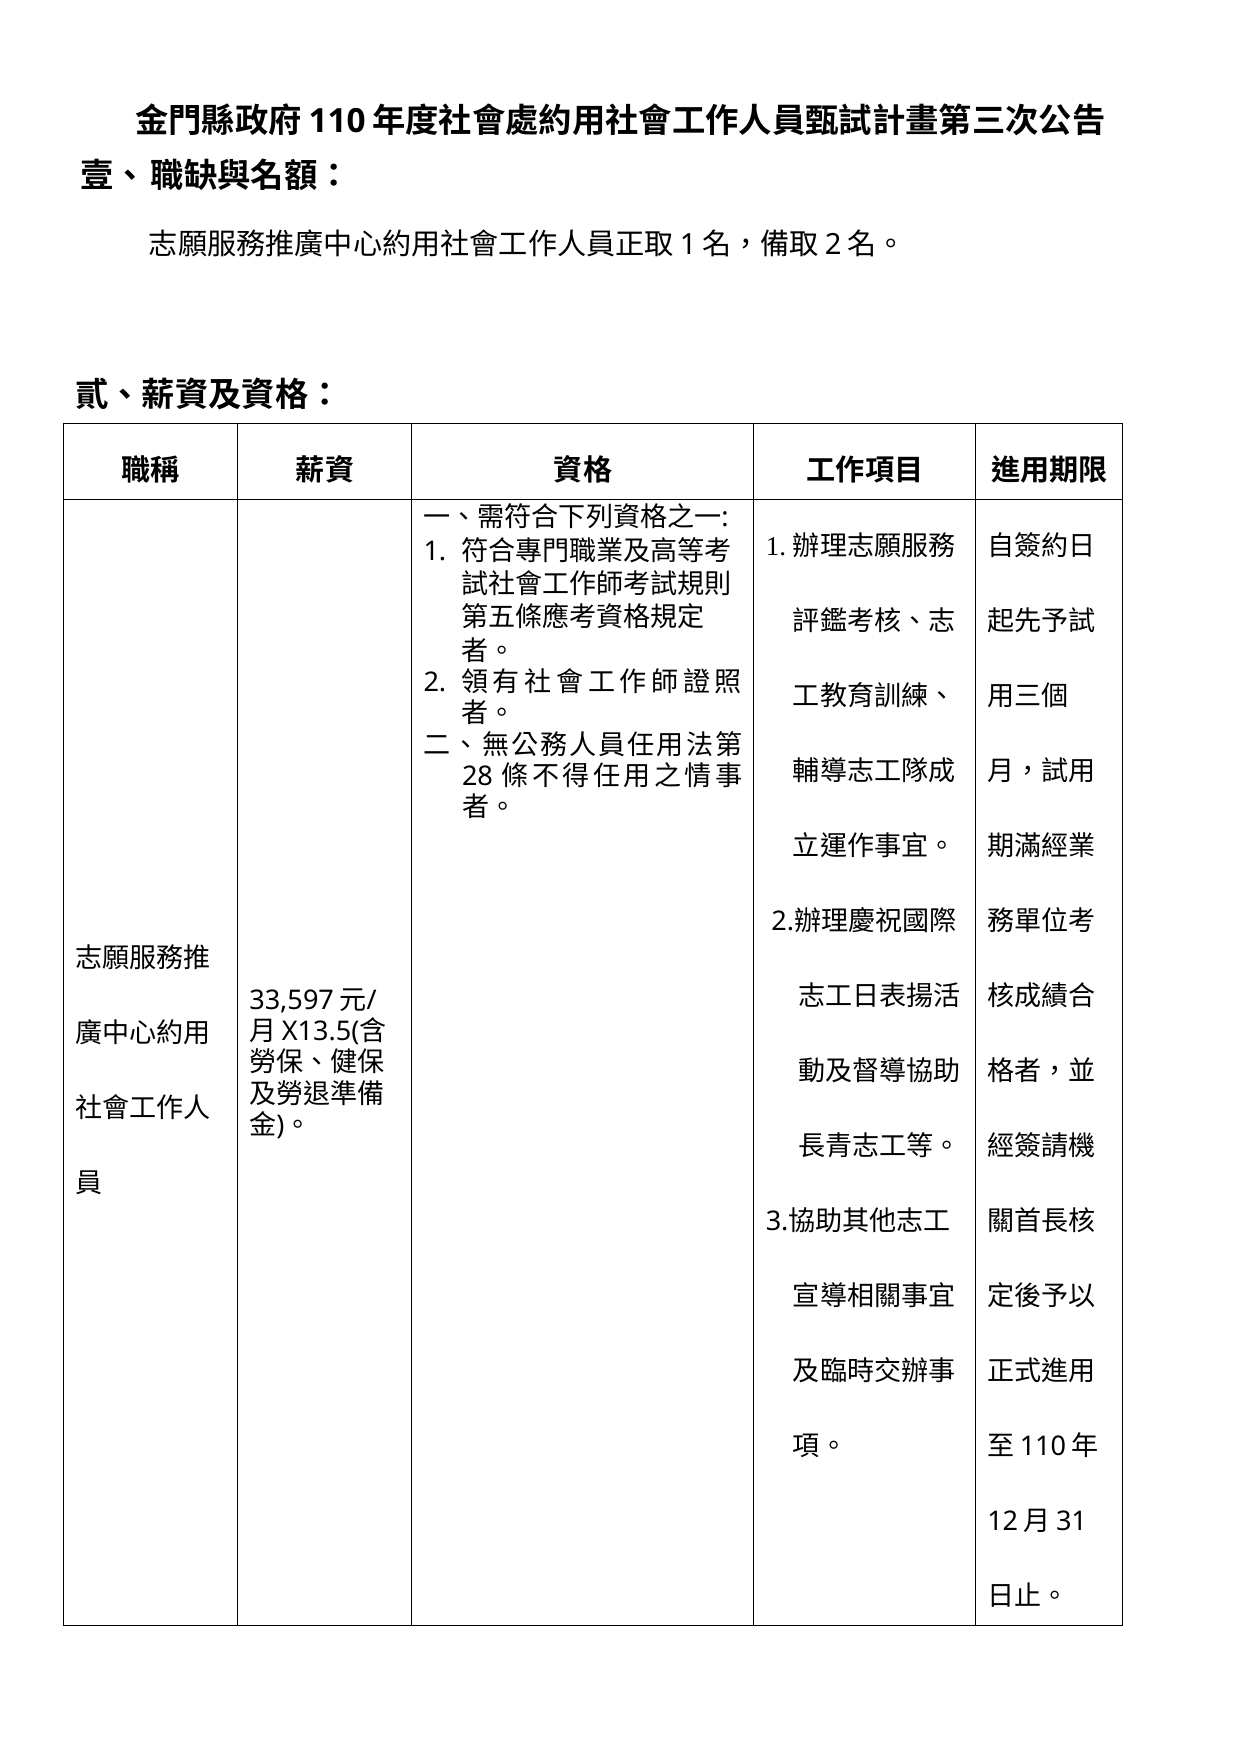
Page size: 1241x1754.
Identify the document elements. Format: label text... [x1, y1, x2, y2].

text 志願服務推廣中心約用社會工作人員正取1名，備取2名。 [75, 198, 1165, 273]
table_header 薪資 [238, 424, 411, 499]
table_cell 33,597元/月X13.5(含勞保、健保及勞退準備金)。 [238, 500, 411, 1625]
table_cell 一、需符合下列資格之一: 符合專門職業及高等考試社會工作師考試規則第五條應考資格規定者。 領有社會工作師證照者。 二、無公務人員任用法第28條不得任用之情事者。 [412, 500, 753, 1625]
table_cell 自簽約日起先予試用三個月，試用期滿經業務單位考核成績合格者，並經簽請機關首長核定後予以正式進用至110年12月31日止。 [976, 500, 1122, 1625]
table_cell 志願服務推廣中心約用社會工作人員 [64, 500, 237, 1625]
text 貳、薪資及資格： [75, 348, 1165, 423]
text 金門縣政府110年度社會處約用社會工作人員甄試計畫第三次公告 [75, 89, 1165, 144]
table_header 職稱 [64, 424, 237, 499]
table_header 資格 [412, 424, 753, 499]
list 職缺與名額： [80, 144, 1165, 198]
table_header 工作項目 [754, 424, 975, 499]
table_cell 1. 辦理志願服務評鑑考核、志工教育訓練、輔導志工隊成立運作事宜。 2.辦理慶祝國際志工日表揚活動及督導協助長青志工等。 3.協助其他志工宣導相關事宜及臨時交辦事項。 [754, 500, 975, 1625]
table_header 進用期限 [976, 424, 1122, 499]
